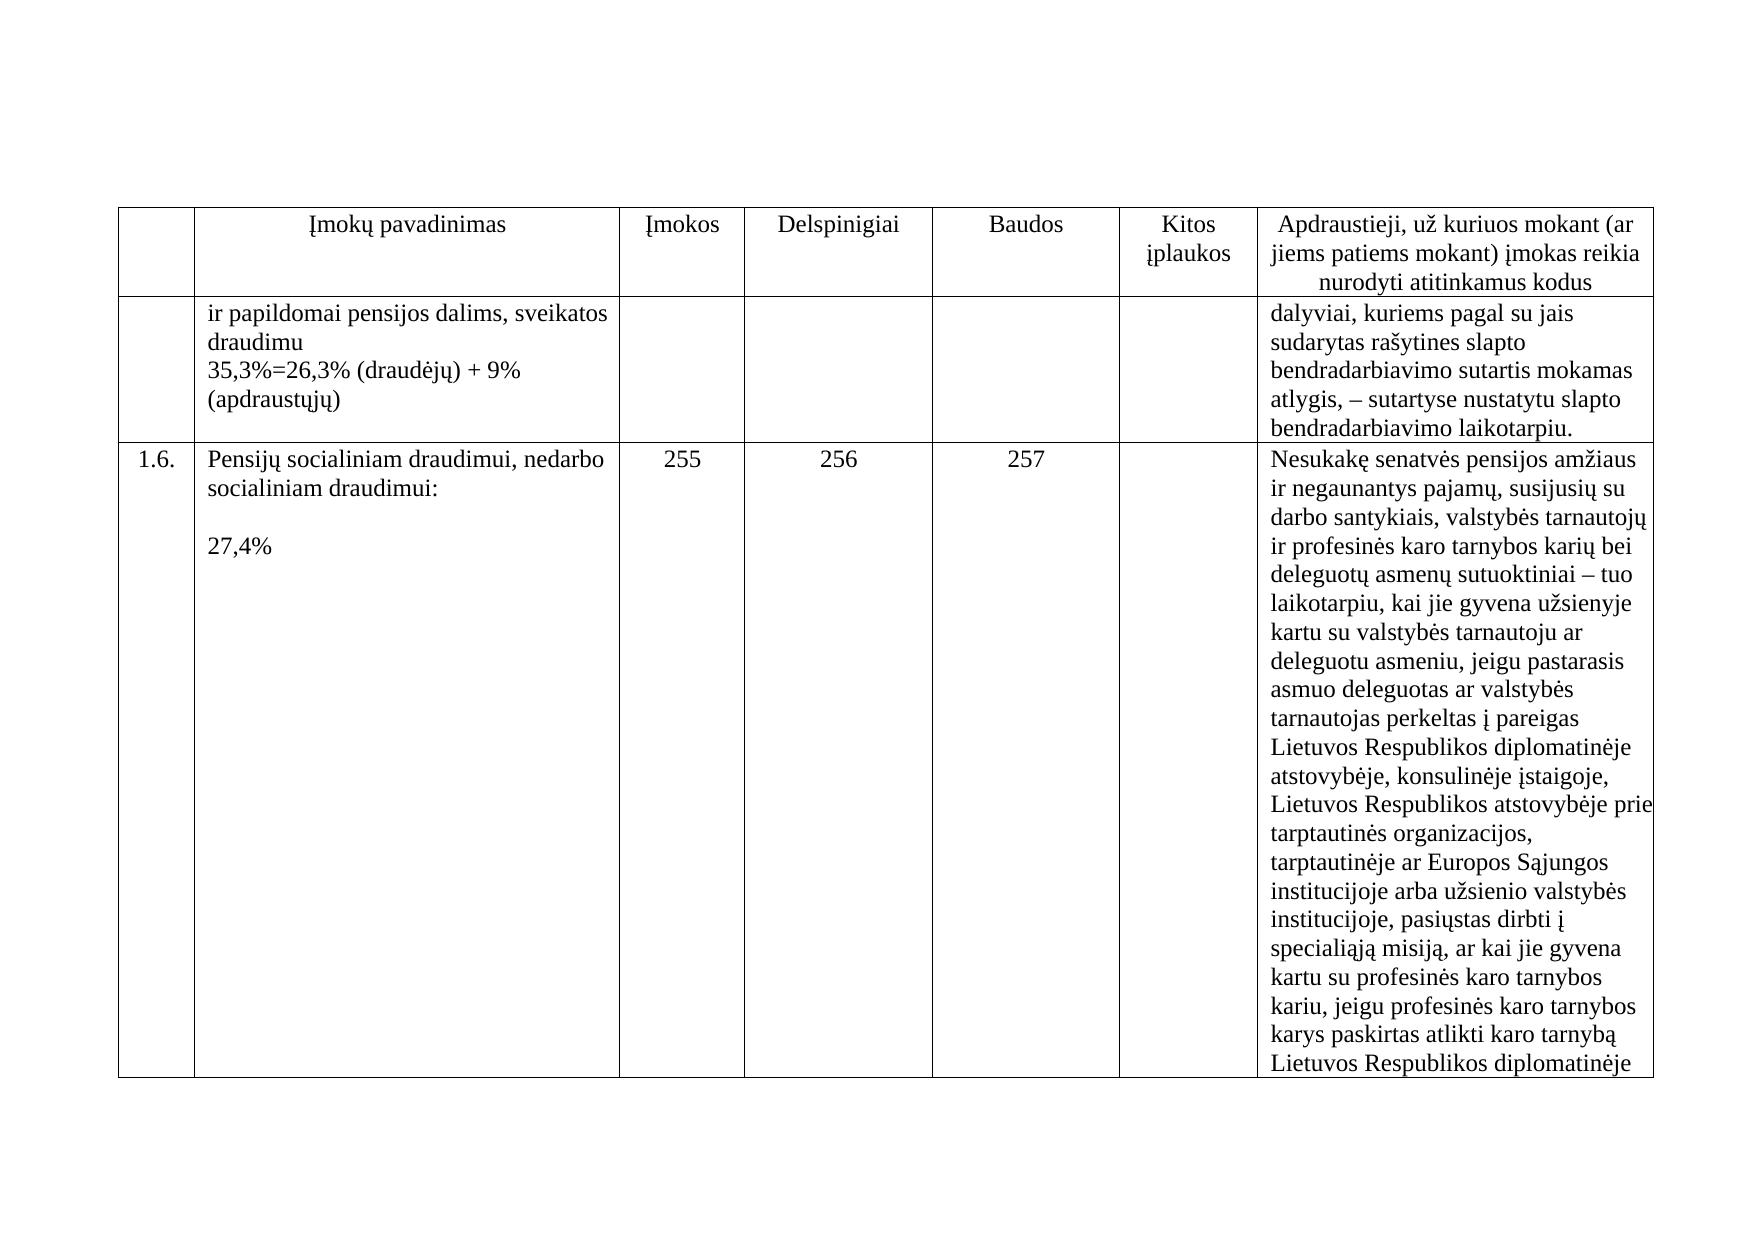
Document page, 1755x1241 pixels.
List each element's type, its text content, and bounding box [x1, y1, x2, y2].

table_header Įmokos [620, 208, 744, 296]
table_cell 256 [745, 443, 932, 1077]
table_cell 257 [933, 443, 1119, 1077]
table_header Apdraustieji, už kuriuos mokant (ar jiems patiems mokant) įmokas reikia nurodyti atitinkamus kodus [1258, 208, 1653, 296]
table_cell [745, 297, 932, 442]
table_cell [933, 297, 1119, 442]
table_cell [119, 297, 194, 442]
table_cell [1120, 443, 1257, 1077]
table_header [119, 208, 194, 296]
table_header Kitos įplaukos [1120, 208, 1257, 296]
table_cell ir papildomai pensijos dalims, sveikatos draudimu 35,3%=26,3% (draudėjų) + 9% (apdraustųjų) [195, 297, 619, 442]
table_cell dalyviai, kuriems pagal su jais sudarytas rašytines slapto bendradarbiavimo sutartis mokamas atlygis, – sutartyse nustatytu slapto bendradarbiavimo laikotarpiu. [1258, 297, 1653, 442]
table_cell [1120, 297, 1257, 442]
table_cell 255 [620, 443, 744, 1077]
table_cell 1.6. [119, 443, 194, 1077]
table_header Įmokų pavadinimas [195, 208, 619, 296]
table_cell Pensijų socialiniam draudimui, nedarbo socialiniam draudimui: 27,4% [195, 443, 619, 1077]
table_cell [620, 297, 744, 442]
table_header Delspinigiai [745, 208, 932, 296]
table_cell Nesukakę senatvės pensijos amžiaus ir negaunantys pajamų, susijusių su darbo santykiais, valstybės tarnautojų ir profesinės karo tarnybos karių bei deleguotų asmenų sutuoktiniai – tuo laikotarpiu, kai jie gyvena užsienyje kartu su valstybės tarnautoju ar deleguotu asmeniu, jeigu pastarasis asmuo deleguotas ar valstybės tarnautojas perkeltas į pareigas Lietuvos Respublikos diplomatinėje atstovybėje, konsulinėje įstaigoje, Lietuvos Respublikos atstovybėje prie tarptautinės organizacijos, tarptautinėje ar Europos Sąjungos institucijoje arba užsienio valstybės institucijoje, pasiųstas dirbti į specialiąją misiją, ar kai jie gyvena kartu su profesinės karo tarnybos kariu, jeigu profesinės karo tarnybos karys paskirtas atlikti karo tarnybą Lietuvos Respublikos diplomatinėje [1258, 443, 1653, 1077]
table_header Baudos [933, 208, 1119, 296]
